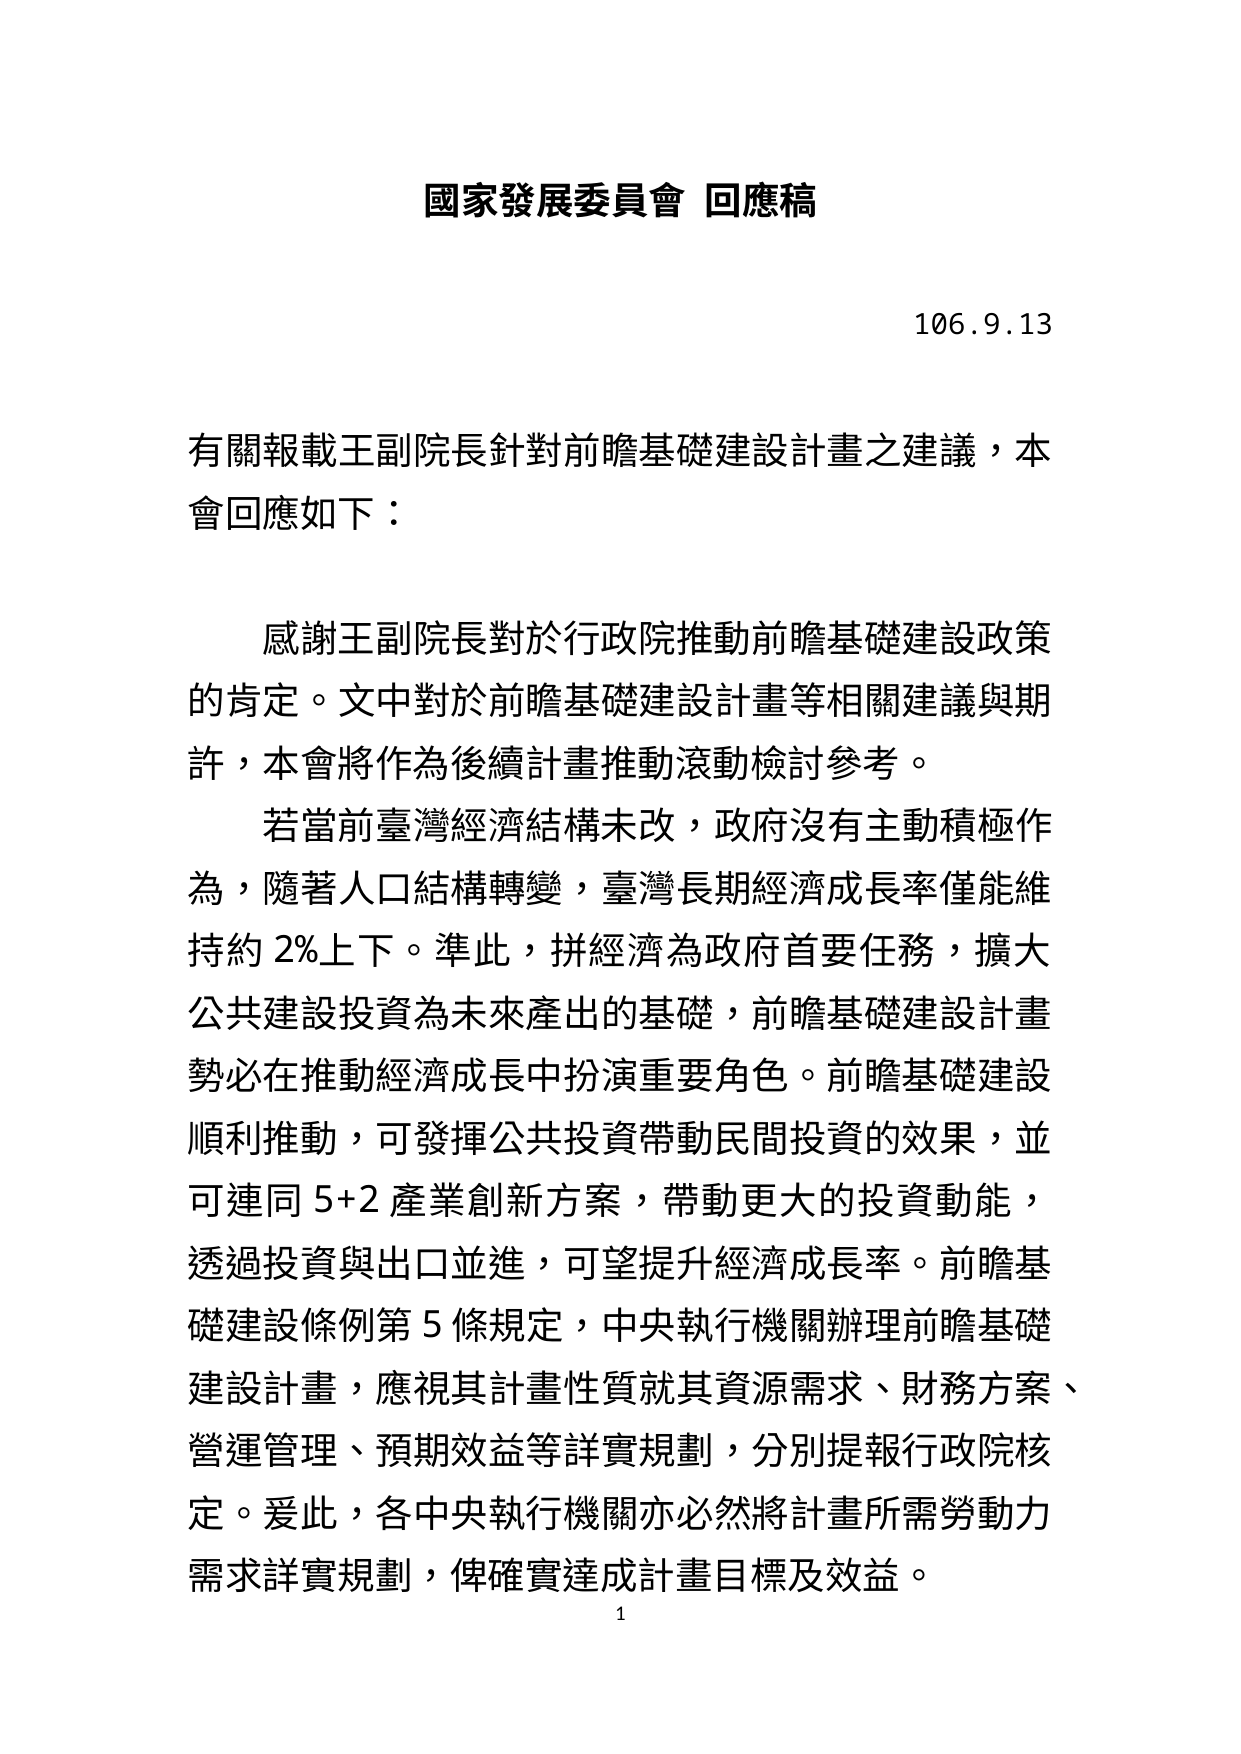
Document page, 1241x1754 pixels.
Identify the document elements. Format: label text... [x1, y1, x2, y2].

text 有關報載王副院長針對前瞻基礎建設計畫之建議，本會回應如下： [187, 407, 1053, 532]
text 感謝王副院長對於行政院推動前瞻基礎建設政策的肯定。文中對於前瞻基礎建設計畫等相關建議與期許，本會將作為後續計畫推動滾動檢討參考。 [187, 594, 1053, 782]
text 若當前臺灣經濟結構未改，政府沒有主動積極作為，隨著人口結構轉變，臺灣長期經濟成長率僅能維持約2%上下。準此，拼經濟為政府首要任務，擴大公共建設投資為未來產出的基礎，前瞻基礎建設計畫勢必在推動經濟成長中扮演重要角色。前瞻基礎建設順利推動，可發揮公共投資帶動民間投資的效果，並可連同5+2產業創新方案，帶動更大的投資動能，透過投資與出口並進，可望提升經濟成長率。前瞻基礎建設條例第5條規定，中央執行機關辦理前瞻基礎建設計畫，應視其計畫性質就其資源需求、財務方案、營運管理、預期效益等詳實規劃，分別提報行政院核定。爰此，各中央執行機關亦必然將計畫所需勞動力需求詳實規劃，俾確實達成計畫目標及效益。 [187, 782, 1053, 1594]
text 106.9.13 [187, 282, 1053, 344]
text 國家發展委員會 回應稿 [187, 157, 1053, 219]
